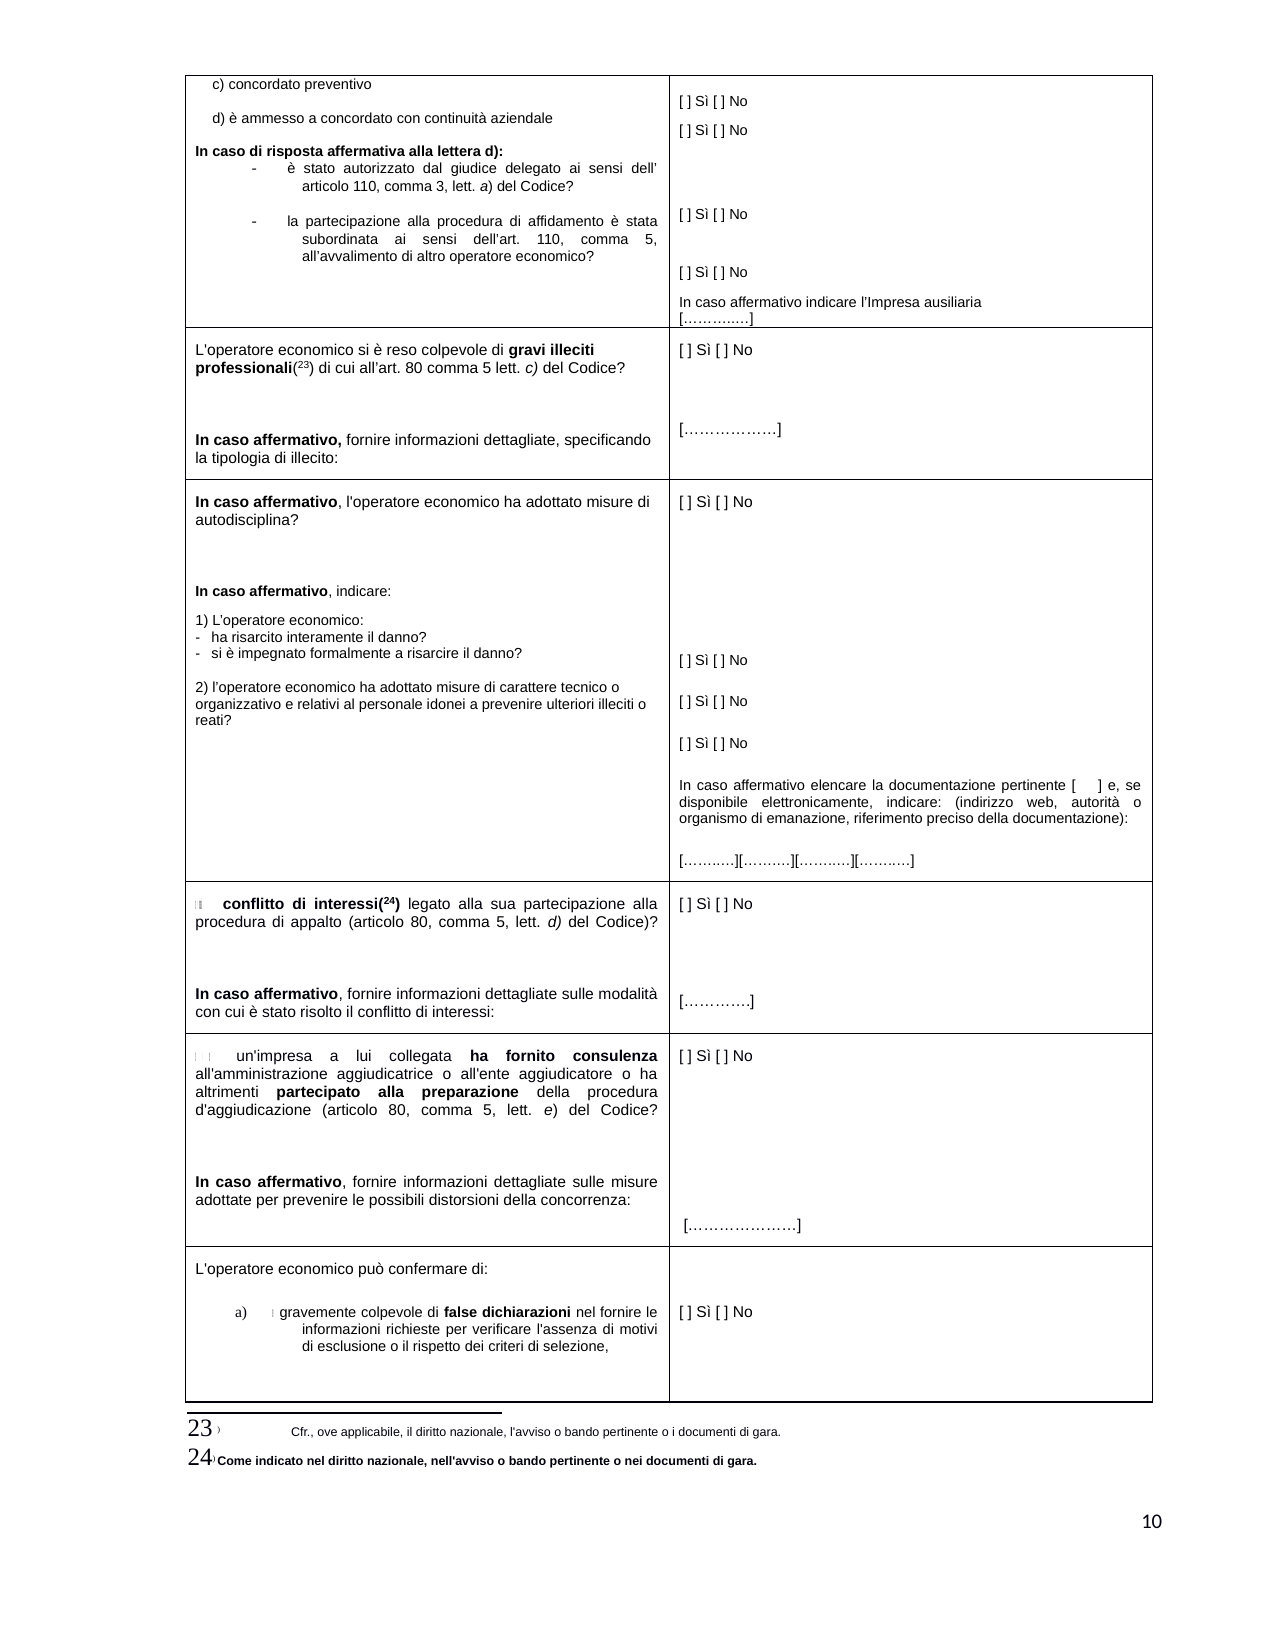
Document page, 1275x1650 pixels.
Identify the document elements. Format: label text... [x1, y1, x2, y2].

table_cell [ ] Sì [ ] No [………….] [670, 882, 1152, 1033]
table_cell L'operatore economico è a conoscenza di qualsiasi conflitto di interessi() legato alla sua partecipazione alla procedura di appalto (articolo 80, comma 5, lett. d) del Codice)? In caso affermativo, fornire informazioni dettagliate sulle modalità con cui è stato risolto il conflitto di interessi: [186, 882, 669, 1033]
table_cell L'operatore economico si è reso colpevole di gravi illeciti professionali() di cui all’art. 80 comma 5 lett. c) del Codice? In caso affermativo, fornire informazioni dettagliate, specificando la tipologia di illecito: [186, 328, 669, 479]
table_cell [ ] Sì [ ] No [ ] Sì [ ] No [ ] Sì [ ] No [ ] Sì [ ] No In caso affermativo elencare la documentazione pertinente [ ] e, se disponibile elettronicamente, indicare: (indirizzo web, autorità o organismo di emanazione, riferimento preciso della documentazione): [……..…][…….…][……..…][……..…] [670, 480, 1152, 881]
table_cell [ ] Sì [ ] No [………………] [670, 328, 1152, 479]
table_cell In caso affermativo, l'operatore economico ha adottato misure di autodisciplina? In caso affermativo, indicare: 1) L’operatore economico: - ha risarcito interamente il danno? - si è impegnato formalmente a risarcire il danno? 2) l’operatore economico ha adottato misure di carattere tecnico o organizzativo e relativi al personale idonei a prevenire ulteriori illeciti o reati? [186, 480, 669, 881]
table_cell c) concordato preventivo d) è ammesso a concordato con continuità aziendale In caso di risposta affermativa alla lettera d): è stato autorizzato dal giudice delegato ai sensi dell’ articolo 110, comma 3, lett. a) del Codice? la partecipazione alla procedura di affidamento è stata subordinata ai sensi dell’art. 110, comma 5, all’avvalimento di altro operatore economico? [186, 76, 669, 327]
table_cell [ ] Sì [ ] No [670, 1247, 1152, 1401]
table_cell [ ] Sì [ ] No [ ] Sì [ ] No [ ] Sì [ ] No [ ] Sì [ ] No In caso affermativo indicare l’Impresa ausiliaria [………..…] [670, 76, 1152, 327]
table_cell [ ] Sì [ ] No […………………] [670, 1034, 1152, 1246]
table_cell L'operatore economico può confermare di: non essersi reso gravemente colpevole di false dichiarazioni nel fornire le informazioni richieste per verificare l'assenza di motivi di esclusione o il rispetto dei criteri di selezione, b) non avere occultato tali informazioni? [186, 1247, 669, 1401]
table_cell L'operatore economico o un'impresa a lui collegata ha fornito consulenza all'amministrazione aggiudicatrice o all'ente aggiudicatore o ha altrimenti partecipato alla preparazione della procedura d'aggiudicazione (articolo 80, comma 5, lett. e) del Codice? In caso affermativo, fornire informazioni dettagliate sulle misure adottate per prevenire le possibili distorsioni della concorrenza: [186, 1034, 669, 1246]
